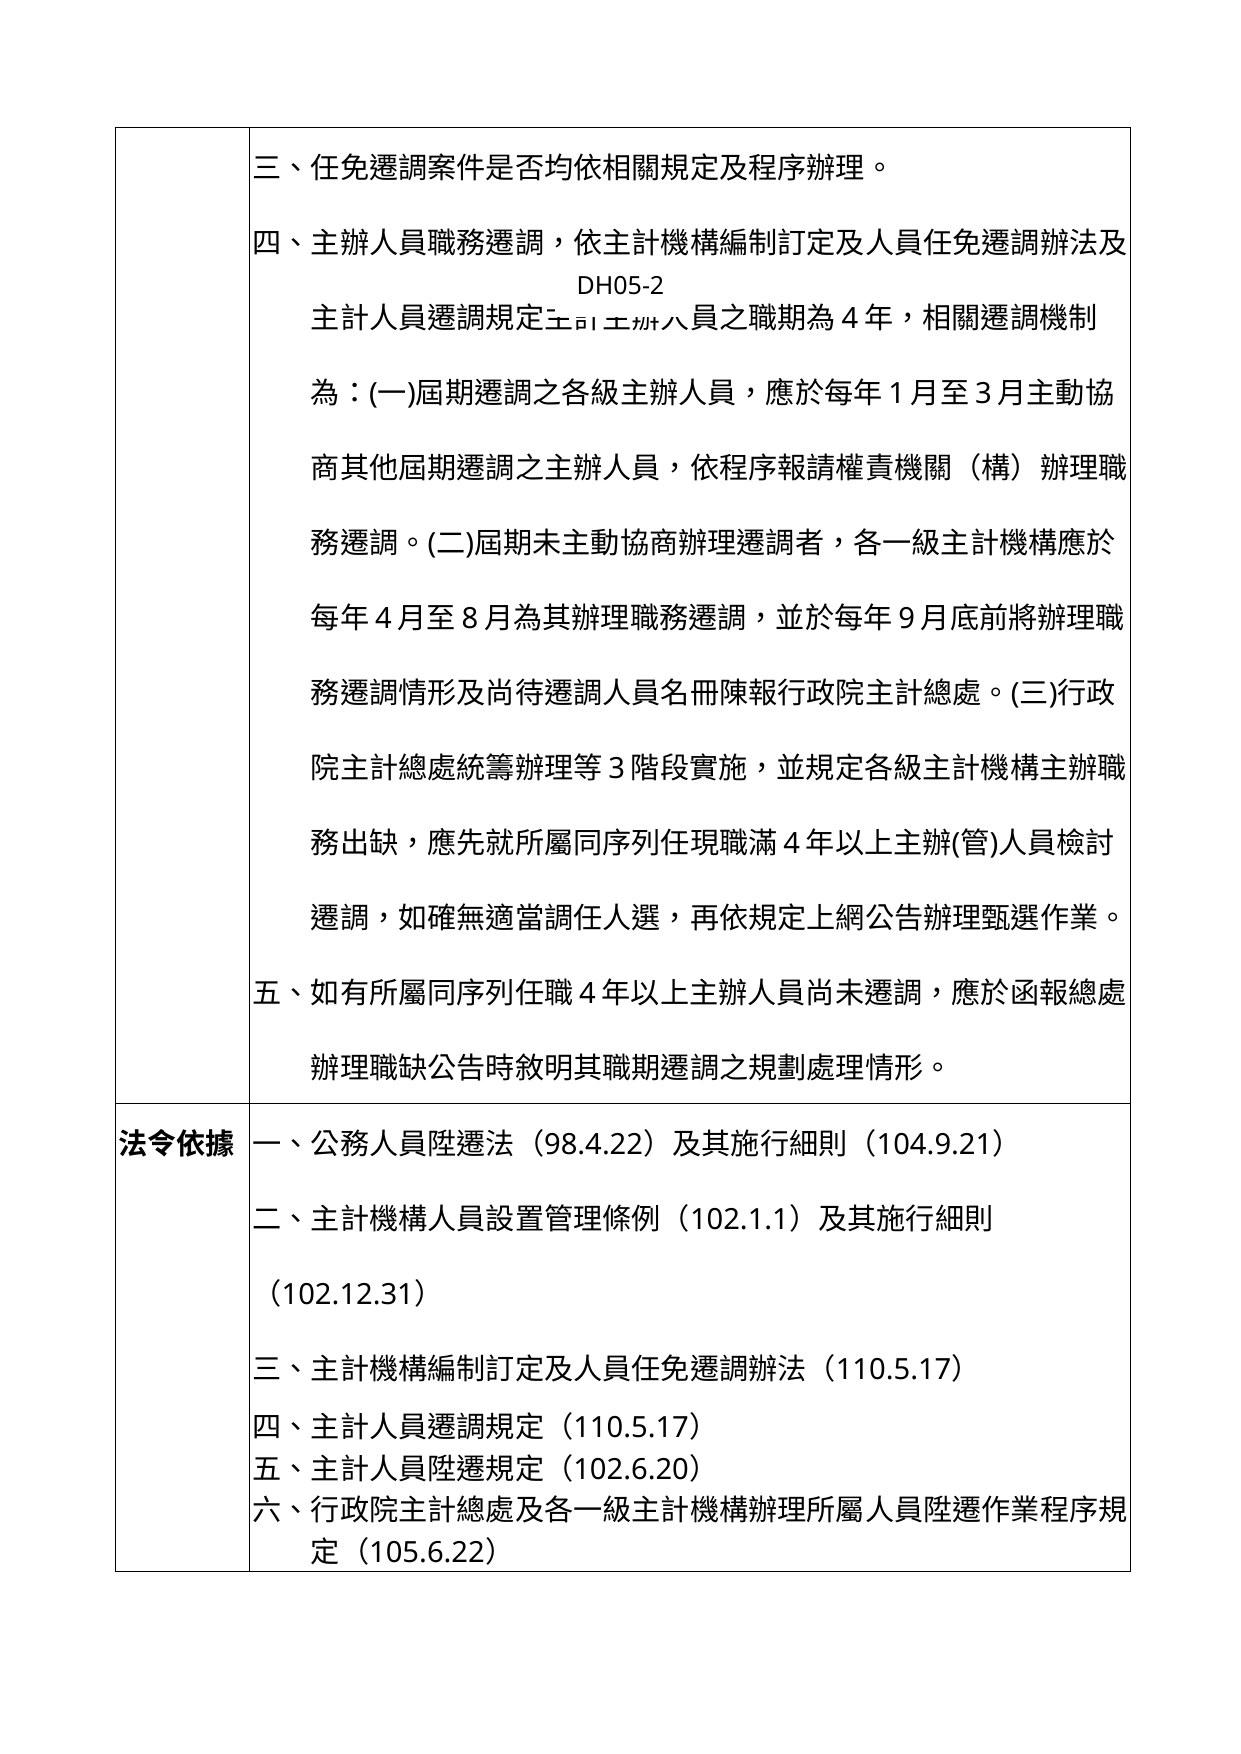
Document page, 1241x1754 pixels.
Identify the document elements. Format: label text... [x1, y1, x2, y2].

table_cell 法令依據 [116, 1104, 249, 1571]
table_cell 一、公務人員陞遷法（98.4.22）及其施行細則（104.9.21） 二、主計機構人員設置管理條例（102.1.1）及其施行細則（102.12.31） 三、主計機構編制訂定及人員任免遷調辦法（110.5.17） 四、主計人員遷調規定（110.5.17） 五、主計人員陞遷規定（102.6.20） 六、行政院主計總處及各一級主計機構辦理所屬人員陞遷作業程序規定（105.6.22） [250, 1104, 1130, 1571]
table_cell 三、任免遷調案件是否均依相關規定及程序辦理。 四、主辦人員職務遷調，依主計機構編制訂定及人員任免遷調辦法及主計人員遷調規定主計主辦人員之職期為4年，相關遷調機制為：(一)屆期遷調之各級主辦人員，應於每年1月至3月主動協商其他屆期遷調之主辦人員，依程序報請權責機關（構）辦理職務遷調。(二)屆期未主動協商辦理遷調者，各一級主計機構應於每年4月至8月為其辦理職務遷調，並於每年9月底前將辦理職務遷調情形及尚待遷調人員名冊陳報行政院主計總處。(三)行政院主計總處統籌辦理等3階段實施，並規定各級主計機構主辦職務出缺，應先就所屬同序列任現職滿4年以上主辦(管)人員檢討遷調，如確無適當調任人選，再依規定上網公告辦理甄選作業。 五、如有所屬同序列任職4年以上主辦人員尚未遷調，應於函報總處辦理職缺公告時敘明其職期遷調之規劃處理情形。 [250, 128, 1130, 1103]
table_cell [116, 128, 249, 1103]
